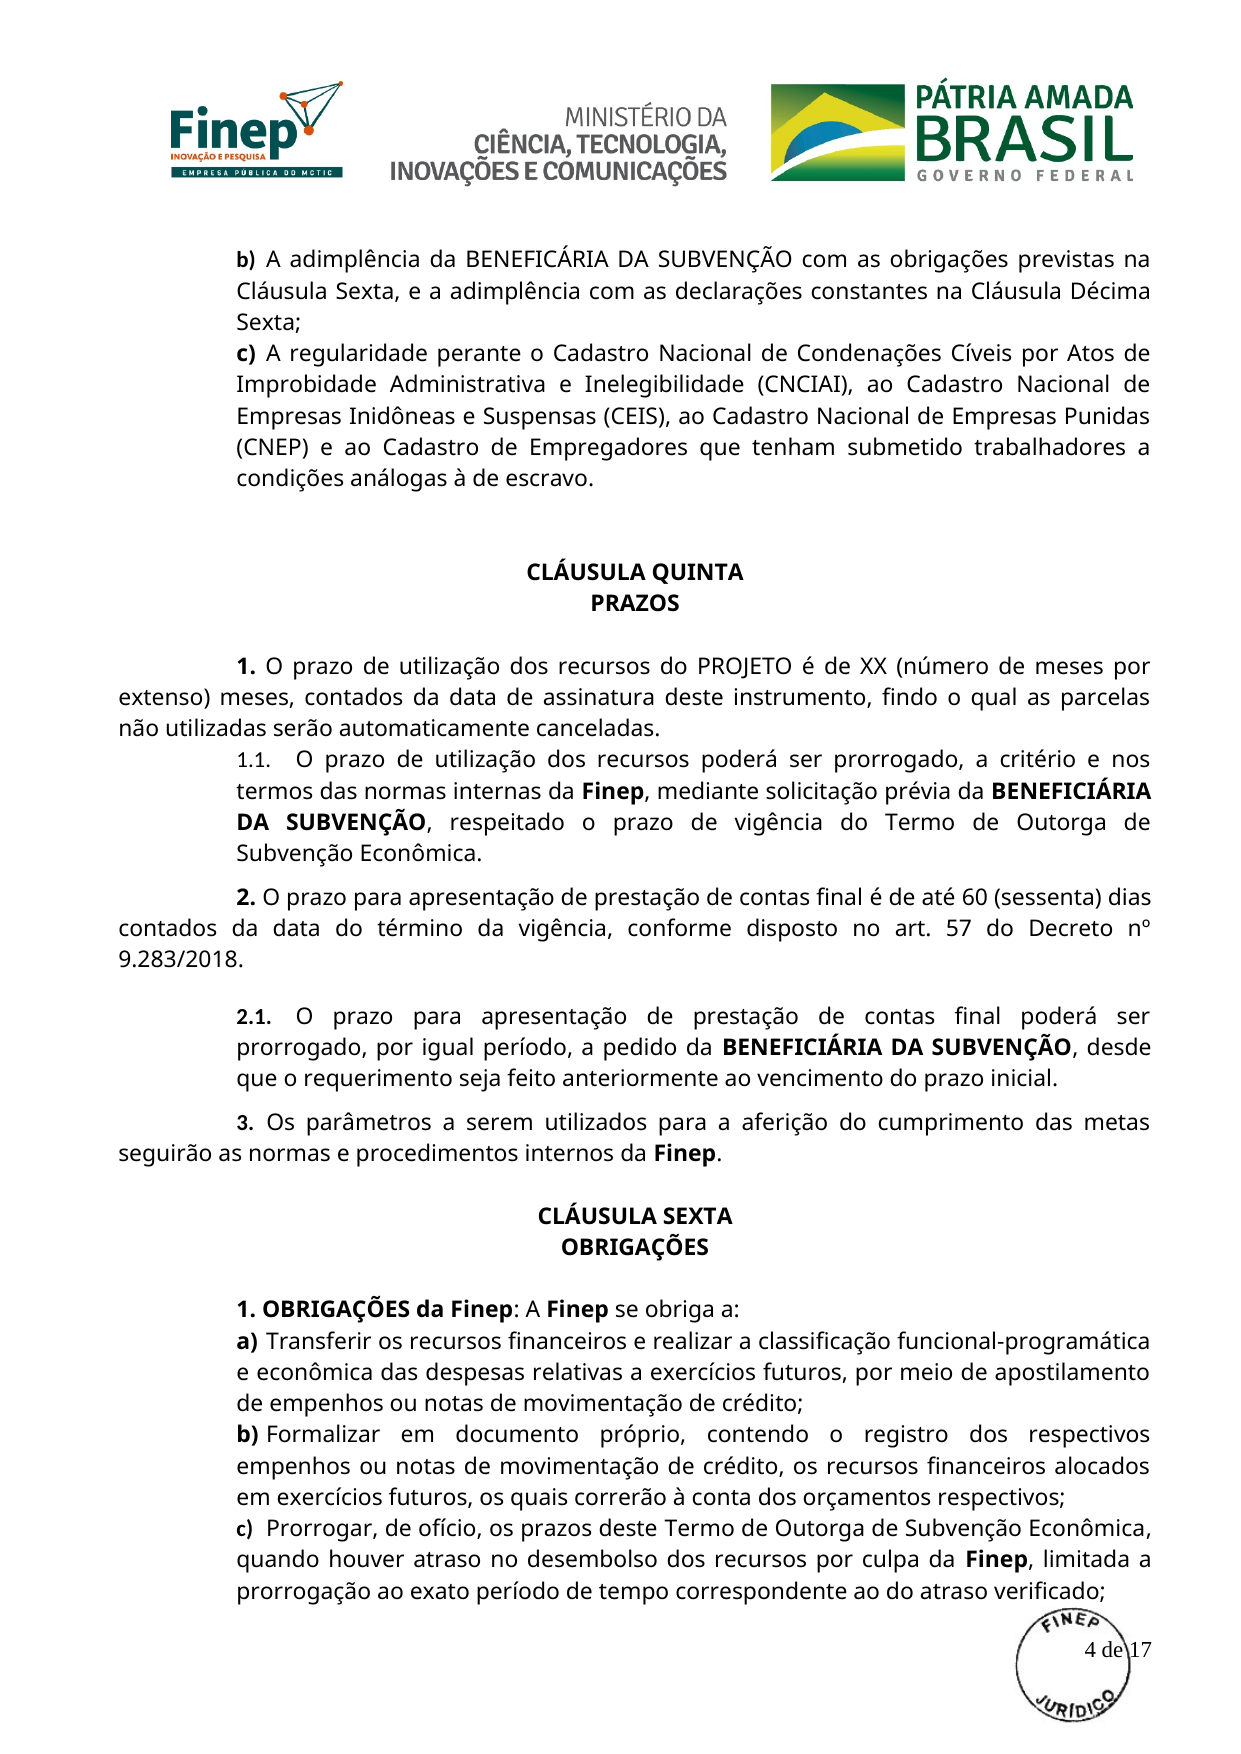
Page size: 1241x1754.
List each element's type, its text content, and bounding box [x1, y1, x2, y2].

list Os parâmetros a serem utilizados para a aferição do cumprimento das metas seguirão as normas e procedimentos internos da Finep. [118, 1106, 1152, 1168]
list O prazo de utilização dos recursos poderá ser prorrogado, a critério e nos termos das normas internas da Finep, mediante solicitação prévia da BENEFICIÁRIA DA SUBVENÇÃO, respeitado o prazo de vigência do Termo de Outorga de Subvenção Econômica. [236, 743, 1152, 868]
list Prorrogar, de ofício, os prazos deste Termo de Outorga de Subvenção Econômica, quando houver atraso no desembolso dos recursos por culpa da Finep, limitada a prorrogação ao exato período de tempo correspondente ao do atraso verificado; [236, 1512, 1152, 1606]
list A regularidade perante o Cadastro Nacional de Condenações Cíveis por Atos de Improbidade Administrativa e Inelegibilidade (CNCIAI), ao Cadastro Nacional de Empresas Inidôneas e Suspensas (CEIS), ao Cadastro Nacional de Empresas Punidas (CNEP) e ao Cadastro de Empregadores que tenham submetido trabalhadores a condições análogas à de escravo. [236, 337, 1152, 493]
text 2. O prazo para apresentação de prestação de contas final é de até 60 (sessenta) dias contados da data do término da vigência, conforme disposto no art. 57 do Decreto nº 9.283/2018. [118, 881, 1152, 975]
subtitle 1. OBRIGAÇÕES da Finep: A Finep se obriga a: [118, 1293, 1152, 1325]
list Formalizar em documento próprio, contendo o registro dos respectivos empenhos ou notas de movimentação de crédito, os recursos financeiros alocados em exercícios futuros, os quais correrão à conta dos orçamentos respectivos; [236, 1418, 1152, 1512]
list O prazo para apresentação de prestação de contas final poderá ser prorrogado, por igual período, a pedido da BENEFICIÁRIA DA SUBVENÇÃO, desde que o requerimento seja feito anteriormente ao vencimento do prazo inicial. [236, 1000, 1152, 1093]
list A adimplência da BENEFICÁRIA DA SUBVENÇÃO com as obrigações previstas na Cláusula Sexta, e a adimplência com as declarações constantes na Cláusula Décima Sexta; [236, 243, 1152, 337]
list Transferir os recursos financeiros e realizar a classificação funcional-programática e econômica das despesas relativas a exercícios futuros, por meio de apostilamento de empenhos ou notas de movimentação de crédito; [236, 1325, 1152, 1418]
subtitle CLÁUSULA QUINTA [118, 556, 1152, 587]
text 1. O prazo de utilização dos recursos do PROJETO é de XX (número de meses por extenso) meses, contados da data de assinatura deste instrumento, findo o qual as parcelas não utilizadas serão automaticamente canceladas. [118, 650, 1152, 743]
subtitle PRAZOS [118, 587, 1152, 618]
subtitle CLÁUSULA SEXTA [118, 1200, 1152, 1231]
subtitle OBRIGAÇÕES [118, 1231, 1152, 1262]
